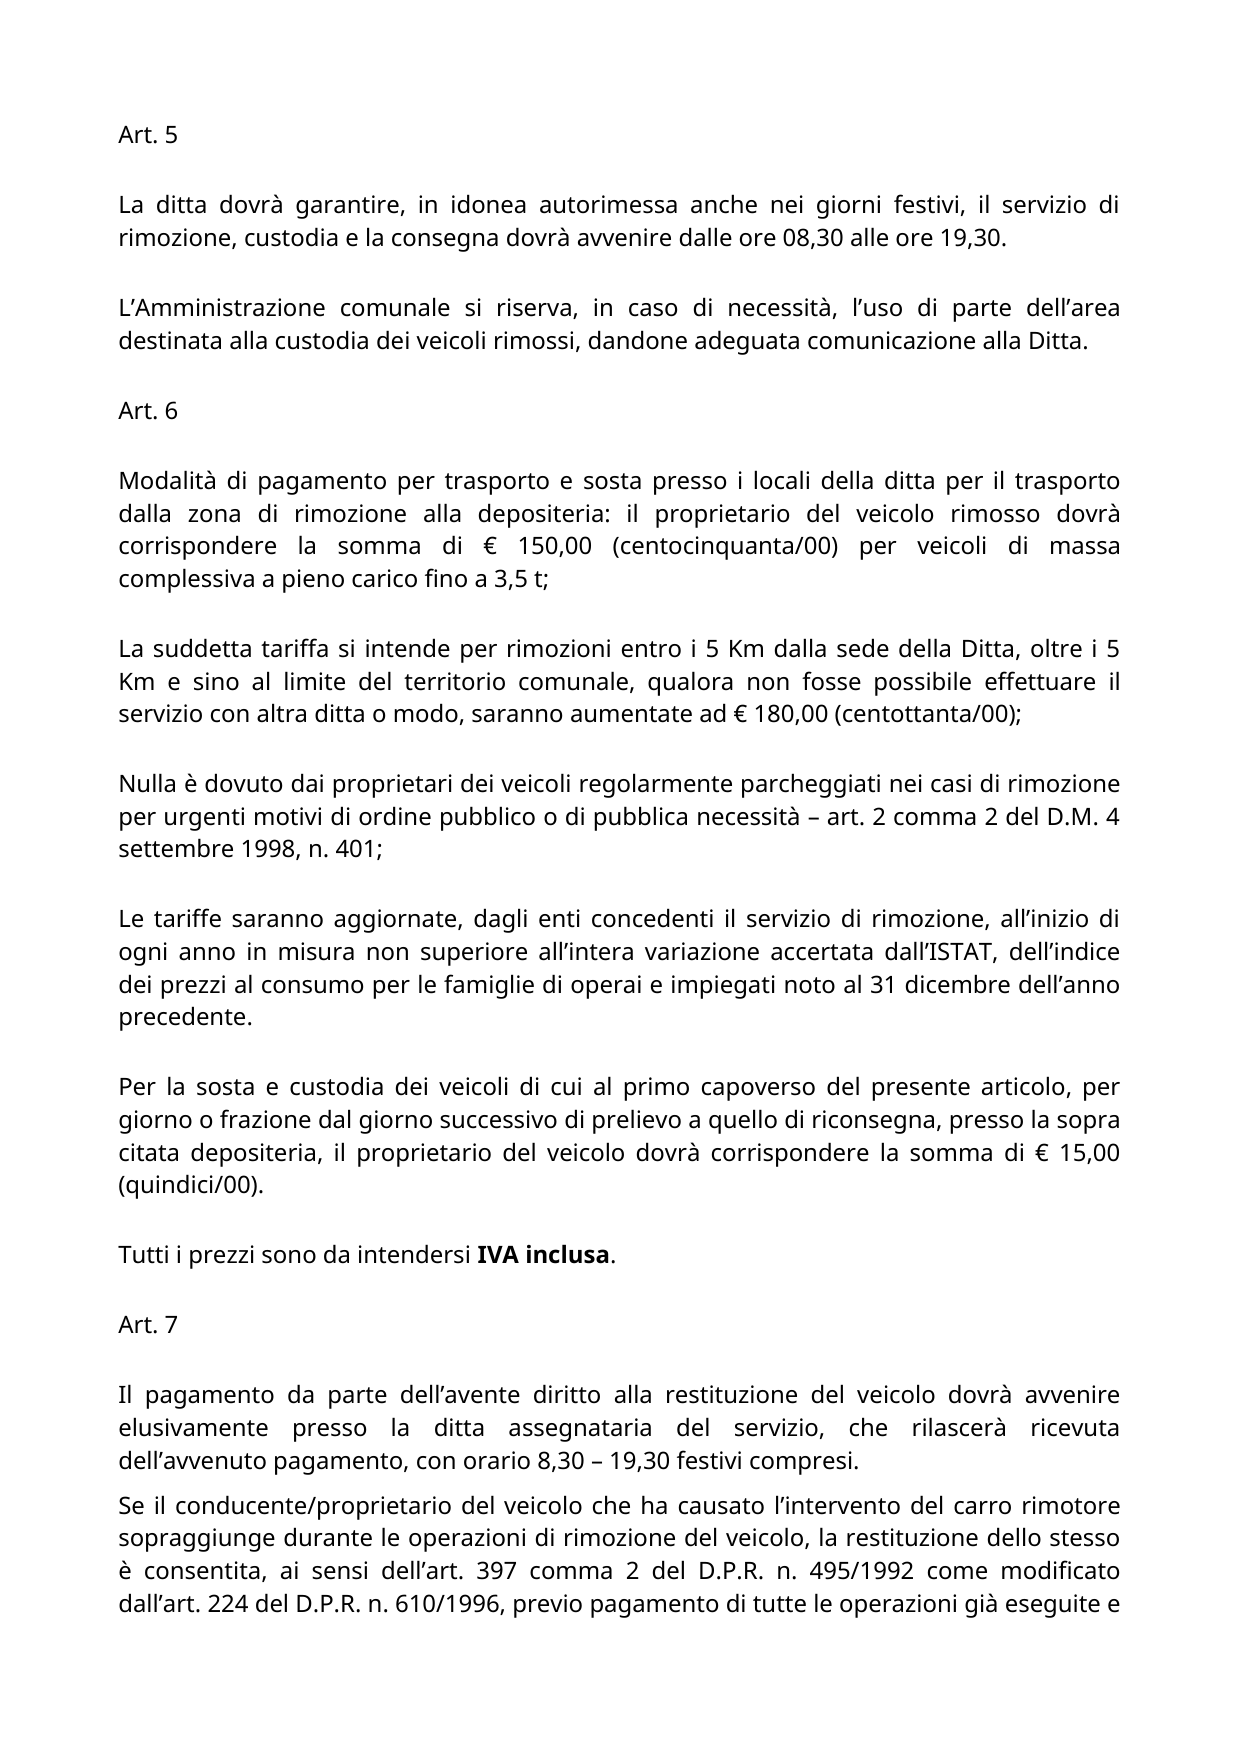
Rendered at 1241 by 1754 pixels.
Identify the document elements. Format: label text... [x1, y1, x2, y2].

text Il pagamento da parte dell’avente diritto alla restituzione del veicolo dovrà avvenire elusivamente presso la ditta assegnataria del servizio, che rilascerà ricevuta dell’avvenuto pagamento, con orario 8,30 – 19,30 festivi compresi. [118, 1378, 1122, 1476]
text Art. 5 [118, 118, 1122, 151]
text Art. 6 [118, 394, 1122, 426]
text Le tariffe saranno aggiornate, dagli enti concedenti il servizio di rimozione, all’inizio di ogni anno in misura non superiore all’intera variazione accertata dall’ISTAT, dell’indice dei prezzi al consumo per le famiglie di operai e impiegati noto al 31 dicembre dell’anno precedente. [118, 902, 1122, 1033]
text L’Amministrazione comunale si riserva, in caso di necessità, l’uso di parte dell’area destinata alla custodia dei veicoli rimossi, dandone adeguata comunicazione alla Ditta. [118, 291, 1122, 356]
text Tutti i prezzi sono da intendersi IVA inclusa. [118, 1238, 1122, 1271]
text La ditta dovrà garantire, in idonea autorimessa anche nei giorni festivi, il servizio di rimozione, custodia e la consegna dovrà avvenire dalle ore 08,30 alle ore 19,30. [118, 188, 1122, 253]
text Art. 7 [118, 1308, 1122, 1341]
text La suddetta tariffa si intende per rimozioni entro i 5 Km dalla sede della Ditta, oltre i 5 Km e sino al limite del territorio comunale, qualora non fosse possibile effettuare il servizio con altra ditta o modo, saranno aumentate ad € 180,00 (centottanta/00); [118, 632, 1122, 729]
text Modalità di pagamento per trasporto e sosta presso i locali della ditta per il trasporto dalla zona di rimozione alla depositeria: il proprietario del veicolo rimosso dovrà corrispondere la somma di € 150,00 (centocinquanta/00) per veicoli di massa complessiva a pieno carico fino a 3,5 t; [118, 464, 1122, 594]
text Se il conducente/proprietario del veicolo che ha causato l’intervento del carro rimotore sopraggiunge durante le operazioni di rimozione del veicolo, la restituzione dello stesso è consentita, ai sensi dell’art. 397 comma 2 del D.P.R. n. 495/1992 come modificato dall’art. 224 del D.P.R. n. 610/1996, previo pagamento di tutte le operazioni già eseguite e [118, 1489, 1122, 1619]
text Nulla è dovuto dai proprietari dei veicoli regolarmente parcheggiati nei casi di rimozione per urgenti motivi di ordine pubblico o di pubblica necessità – art. 2 comma 2 del D.M. 4 settembre 1998, n. 401; [118, 767, 1122, 865]
text Per la sosta e custodia dei veicoli di cui al primo capoverso del presente articolo, per giorno o frazione dal giorno successivo di prelievo a quello di riconsegna, presso la sopra citata depositeria, il proprietario del veicolo dovrà corrispondere la somma di € 15,00 (quindici/00). [118, 1070, 1122, 1201]
